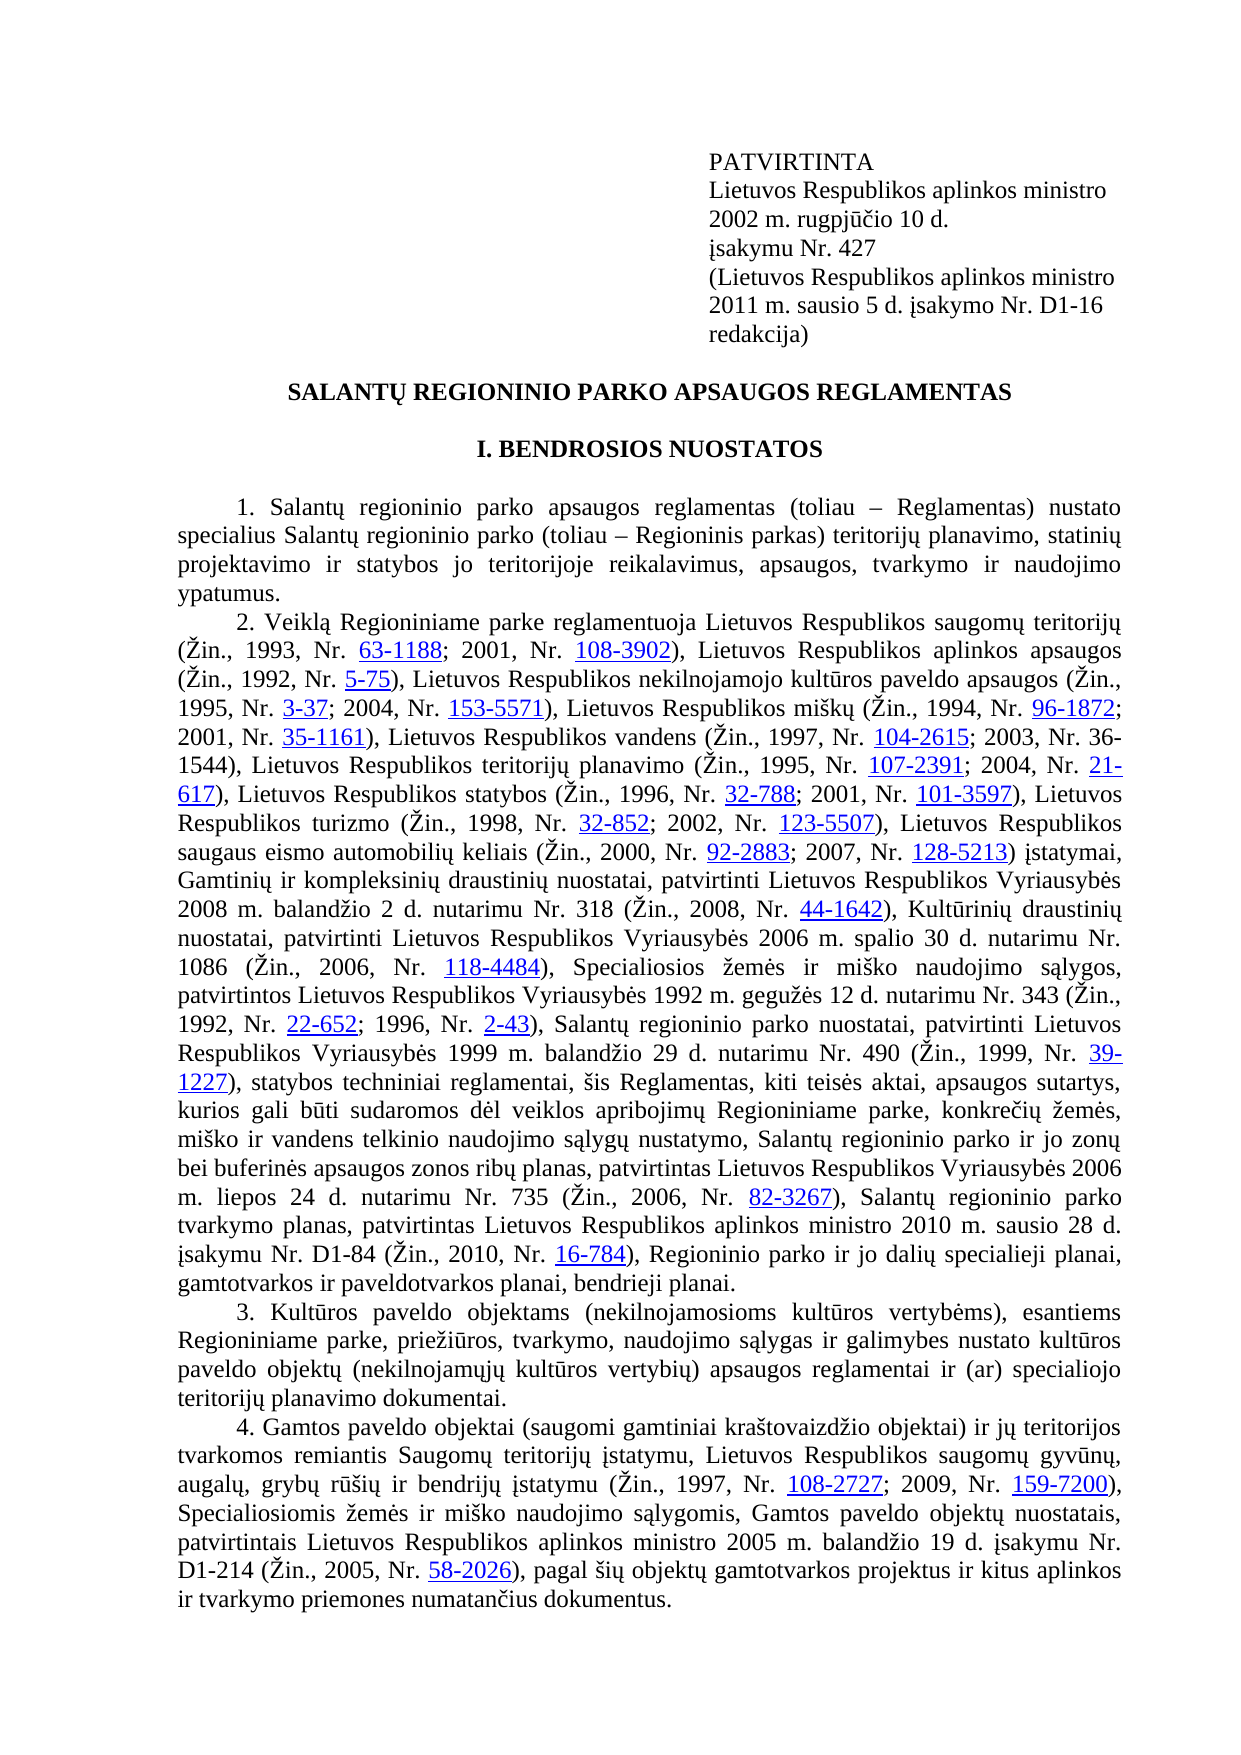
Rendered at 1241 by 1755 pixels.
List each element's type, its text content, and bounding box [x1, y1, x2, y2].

text (Lietuvos Respublikos aplinkos ministro [177, 262, 1122, 291]
text SALANTŲ REGIONINIO PARKO APSAUGOS REGLAMENTAS [177, 377, 1122, 406]
text 2011 m. sausio 5 d. įsakymo Nr. D1-16 [177, 291, 1122, 319]
text 2002 m. rugpjūčio 10 d. [177, 204, 1122, 233]
text redakcija) [177, 319, 1122, 348]
text 2. Veiklą Regioniniame parke reglamentuoja Lietuvos Respublikos saugomų teritorijų (Žin., 1993, Nr. 63-1188; 2001, Nr. 108-3902), Lietuvos Respublikos aplinkos apsaugos (Žin., 1992, Nr. 5-75), Lietuvos Respublikos nekilnojamojo kultūros paveldo apsaugos (Žin., 1995, Nr. 3-37; 2004, Nr. 153-5571), Lietuvos Respublikos miškų (Žin., 1994, Nr. 96-1872; 2001, Nr. 35-1161), Lietuvos Respublikos vandens (Žin., 1997, Nr. 104-2615; 2003, Nr. 36-1544), Lietuvos Respublikos teritorijų planavimo (Žin., 1995, Nr. 107-2391; 2004, Nr. 21-617), Lietuvos Respublikos statybos (Žin., 1996, Nr. 32-788; 2001, Nr. 101-3597), Lietuvos Respublikos turizmo (Žin., 1998, Nr. 32-852; 2002, Nr. 123-5507), Lietuvos Respublikos saugaus eismo automobilių keliais (Žin., 2000, Nr. 92-2883; 2007, Nr. 128-5213) įstatymai, Gamtinių ir kompleksinių draustinių nuostatai, patvirtinti Lietuvos Respublikos Vyriausybės 2008 m. balandžio 2 d. nutarimu Nr. 318 (Žin., 2008, Nr. 44-1642), Kultūrinių draustinių nuostatai, patvirtinti Lietuvos Respublikos Vyriausybės 2006 m. spalio 30 d. nutarimu Nr. 1086 (Žin., 2006, Nr. 118-4484), Specialiosios žemės ir miško naudojimo sąlygos, patvirtintos Lietuvos Respublikos Vyriausybės 1992 m. gegužės 12 d. nutarimu Nr. 343 (Žin., 1992, Nr. 22-652; 1996, Nr. 2-43), Salantų regioninio parko nuostatai, patvirtinti Lietuvos Respublikos Vyriausybės 1999 m. balandžio 29 d. nutarimu Nr. 490 (Žin., 1999, Nr. 39-1227), statybos techniniai reglamentai, šis Reglamentas, kiti teisės aktai, apsaugos sutartys, kurios gali būti sudaromos dėl veiklos apribojimų Regioniniame parke, konkrečių žemės, miško ir vandens telkinio naudojimo sąlygų nustatymo, Salantų regioninio parko ir jo zonų bei buferinės apsaugos zonos ribų planas, patvirtintas Lietuvos Respublikos Vyriausybės 2006 m. liepos 24 d. nutarimu Nr. 735 (Žin., 2006, Nr. 82-3267), Salantų regioninio parko tvarkymo planas, patvirtintas Lietuvos Respublikos aplinkos ministro 2010 m. sausio 28 d. įsakymu Nr. D1-84 (Žin., 2010, Nr. 16-784), Regioninio parko ir jo dalių specialieji planai, gamtotvarkos ir paveldotvarkos planai, bendrieji planai. [177, 607, 1122, 1297]
text PATVIRTINTA [177, 147, 1122, 176]
text Lietuvos Respublikos aplinkos ministro [177, 176, 1122, 204]
text įsakymu Nr. 427 [177, 233, 1122, 262]
text I. BENDROSIOS NUOSTATOS [177, 434, 1122, 463]
text 3. Kultūros paveldo objektams (nekilnojamosioms kultūros vertybėms), esantiems Regioniniame parke, priežiūros, tvarkymo, naudojimo sąlygas ir galimybes nustato kultūros paveldo objektų (nekilnojamųjų kultūros vertybių) apsaugos reglamentai ir (ar) specialiojo teritorijų planavimo dokumentai. [177, 1297, 1122, 1412]
text 4. Gamtos paveldo objektai (saugomi gamtiniai kraštovaizdžio objektai) ir jų teritorijos tvarkomos remiantis Saugomų teritorijų įstatymu, Lietuvos Respublikos saugomų gyvūnų, augalų, grybų rūšių ir bendrijų įstatymu (Žin., 1997, Nr. 108-2727; 2009, Nr. 159-7200), Specialiosiomis žemės ir miško naudojimo sąlygomis, Gamtos paveldo objektų nuostatais, patvirtintais Lietuvos Respublikos aplinkos ministro 2005 m. balandžio 19 d. įsakymu Nr. D1-214 (Žin., 2005, Nr. 58-2026), pagal šių objektų gamtotvarkos projektus ir kitus aplinkos ir tvarkymo priemones numatančius dokumentus. [177, 1412, 1122, 1613]
text 1. Salantų regioninio parko apsaugos reglamentas (toliau – Reglamentas) nustato specialius Salantų regioninio parko (toliau – Regioninis parkas) teritorijų planavimo, statinių projektavimo ir statybos jo teritorijoje reikalavimus, apsaugos, tvarkymo ir naudojimo ypatumus. [177, 492, 1122, 607]
